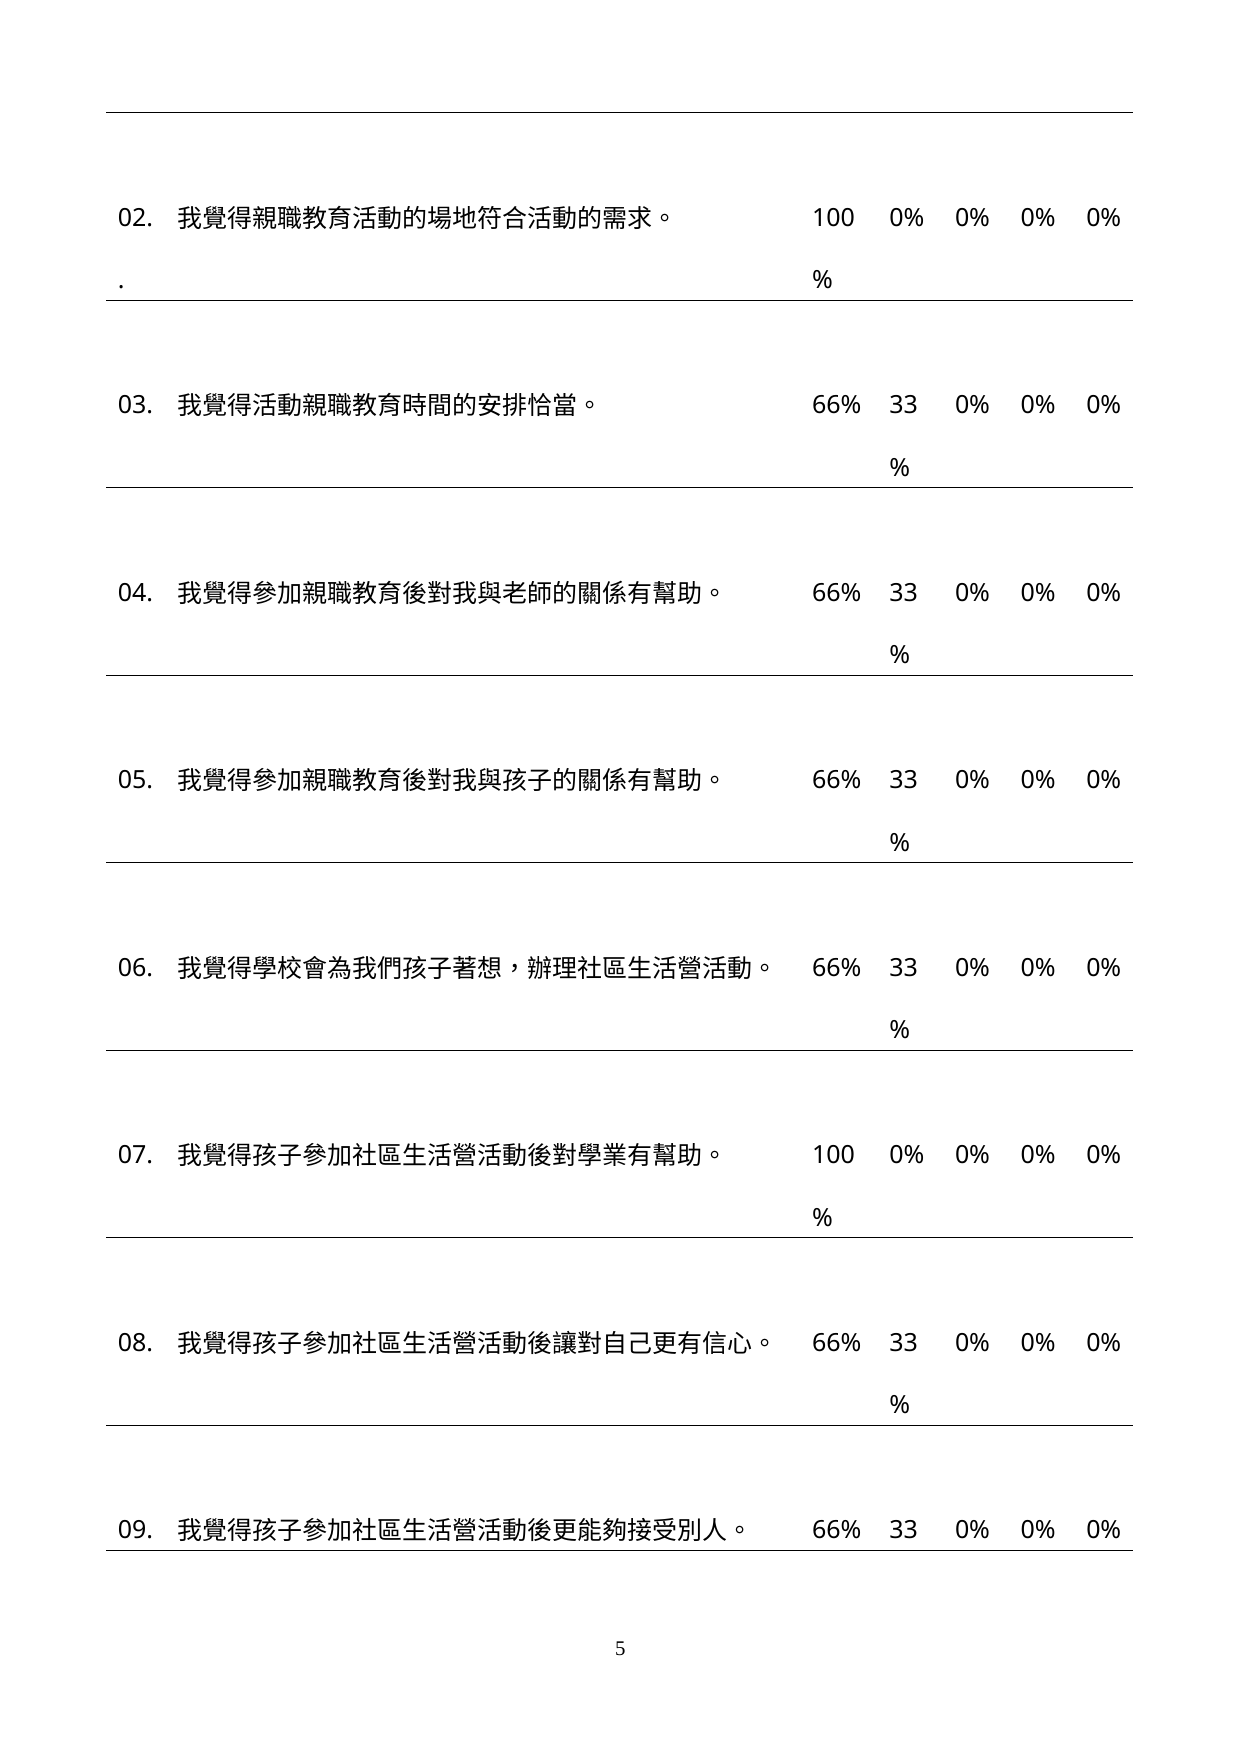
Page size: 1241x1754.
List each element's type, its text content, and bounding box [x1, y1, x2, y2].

table_cell 0% [1009, 1051, 1075, 1237]
table_cell 我覺得孩子參加社區生活營活動後更能夠接受別人。 [166, 1426, 801, 1550]
table_cell 0% [1009, 488, 1075, 675]
table_cell 我覺得參加親職教育後對我與老師的關係有幫助。 [166, 488, 801, 675]
table_cell 0% [1009, 1238, 1075, 1425]
table_cell 我覺得孩子參加社區生活營活動後對學業有幫助。 [166, 1051, 801, 1237]
table_cell 33% [878, 863, 943, 1050]
table_cell 07. [106, 1051, 166, 1237]
table_cell 66% [801, 676, 878, 862]
table_cell 33% [878, 1238, 943, 1425]
table_cell 0% [944, 1051, 1009, 1237]
table_cell 0% [1075, 863, 1133, 1050]
table_cell 0% [1075, 488, 1133, 675]
table_cell 05. [106, 676, 166, 862]
table_cell 0% [1075, 1426, 1133, 1550]
table_cell 0% [1009, 676, 1075, 862]
table_cell 66% [801, 1238, 878, 1425]
table_cell 33 [878, 1426, 943, 1550]
table_cell 0% [1075, 676, 1133, 862]
table_cell 0% [944, 301, 1009, 487]
table_cell 0% [1009, 301, 1075, 487]
table_cell 我覺得孩子參加社區生活營活動後讓對自己更有信心。 [166, 1238, 801, 1425]
table_cell 33% [878, 301, 943, 487]
table_cell 我覺得參加親職教育後對我與孩子的關係有幫助。 [166, 676, 801, 862]
table_cell 0% [1075, 113, 1133, 300]
table_cell 06. [106, 863, 166, 1050]
table_cell 0% [1009, 863, 1075, 1050]
table_cell 0% [944, 1426, 1009, 1550]
table_cell 33% [878, 488, 943, 675]
table_cell 我覺得活動親職教育時間的安排恰當。 [166, 301, 801, 487]
table_cell 我覺得親職教育活動的場地符合活動的需求。 [166, 113, 801, 300]
table_cell 100% [801, 113, 878, 300]
table_cell 0% [944, 1238, 1009, 1425]
table_cell 66% [801, 863, 878, 1050]
table_cell 04. [106, 488, 166, 675]
table_cell 0% [878, 113, 943, 300]
table_cell 0% [1075, 1051, 1133, 1237]
table_cell 0% [944, 676, 1009, 862]
table_cell 08. [106, 1238, 166, 1425]
table_cell 我覺得學校會為我們孩子著想，辦理社區生活營活動。 [166, 863, 801, 1050]
table_cell 0% [944, 113, 1009, 300]
table_cell 0% [1075, 1238, 1133, 1425]
table_cell 0% [944, 863, 1009, 1050]
table_cell 02.. [106, 113, 166, 300]
table_cell 33% [878, 676, 943, 862]
table_cell 0% [878, 1051, 943, 1237]
table_cell 03. [106, 301, 166, 487]
table_cell 09. [106, 1426, 166, 1550]
table_cell 0% [1009, 113, 1075, 300]
table_cell 0% [944, 488, 1009, 675]
table_cell 66% [801, 1426, 878, 1550]
table_cell 100% [801, 1051, 878, 1237]
table_cell 0% [1075, 301, 1133, 487]
table_cell 0% [1009, 1426, 1075, 1550]
table_cell 66% [801, 488, 878, 675]
table_cell 66% [801, 301, 878, 487]
